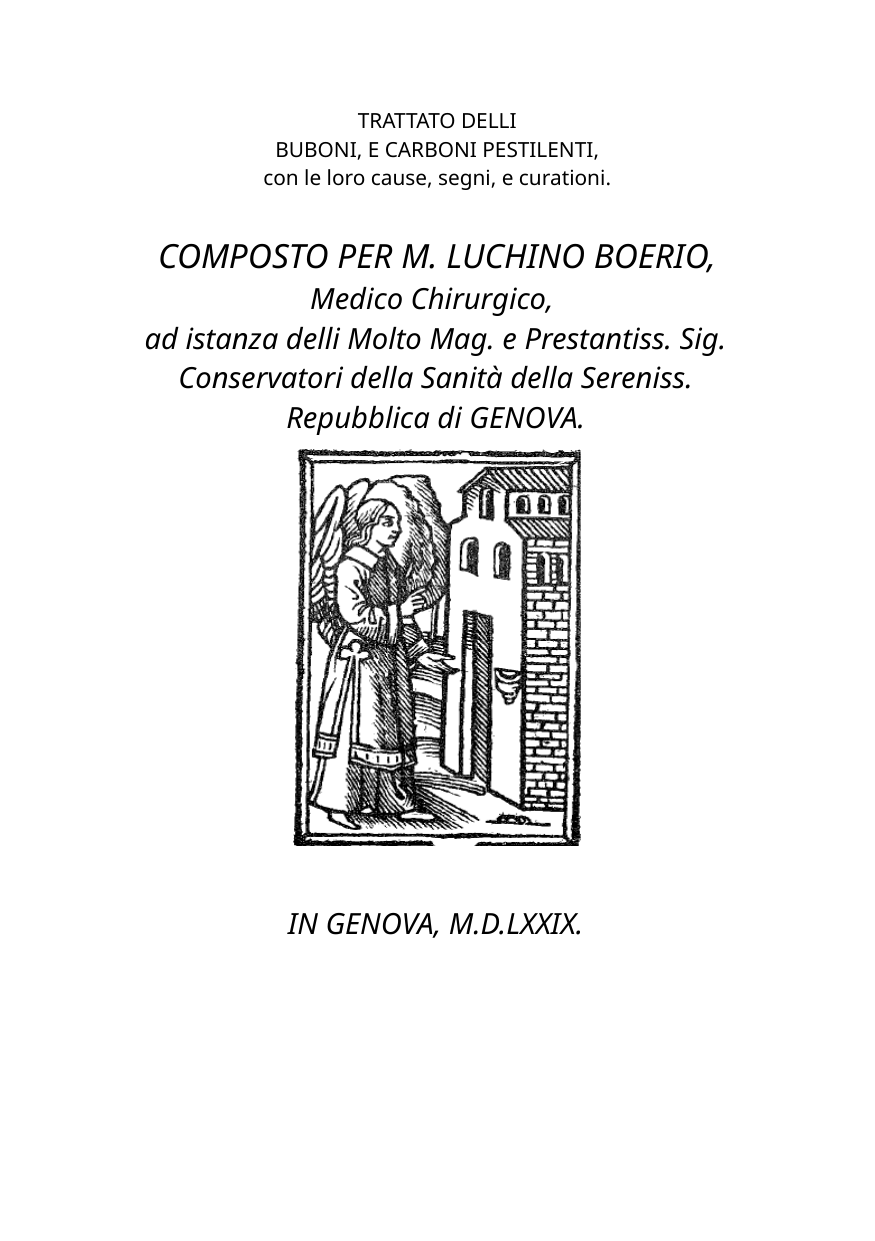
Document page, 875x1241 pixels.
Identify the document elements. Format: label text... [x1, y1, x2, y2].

picture [293, 448, 581, 846]
text TRATTATO DELLI BUBONI, E CARBONI PESTILENTI, con le loro cause, segni, e curationi. [106, 106, 768, 192]
text IN GENOVA, M.D.LXXIX. [106, 903, 768, 943]
text Repubblica di GENOVA. [106, 397, 768, 437]
text COMPOSTO PER M. LUCHINO BOERIO, Medico Chirurgico, ad istanza delli Molto Mag. e Prestantiss. Sig. Conservatori della Sanità della Sereniss. [106, 233, 768, 397]
